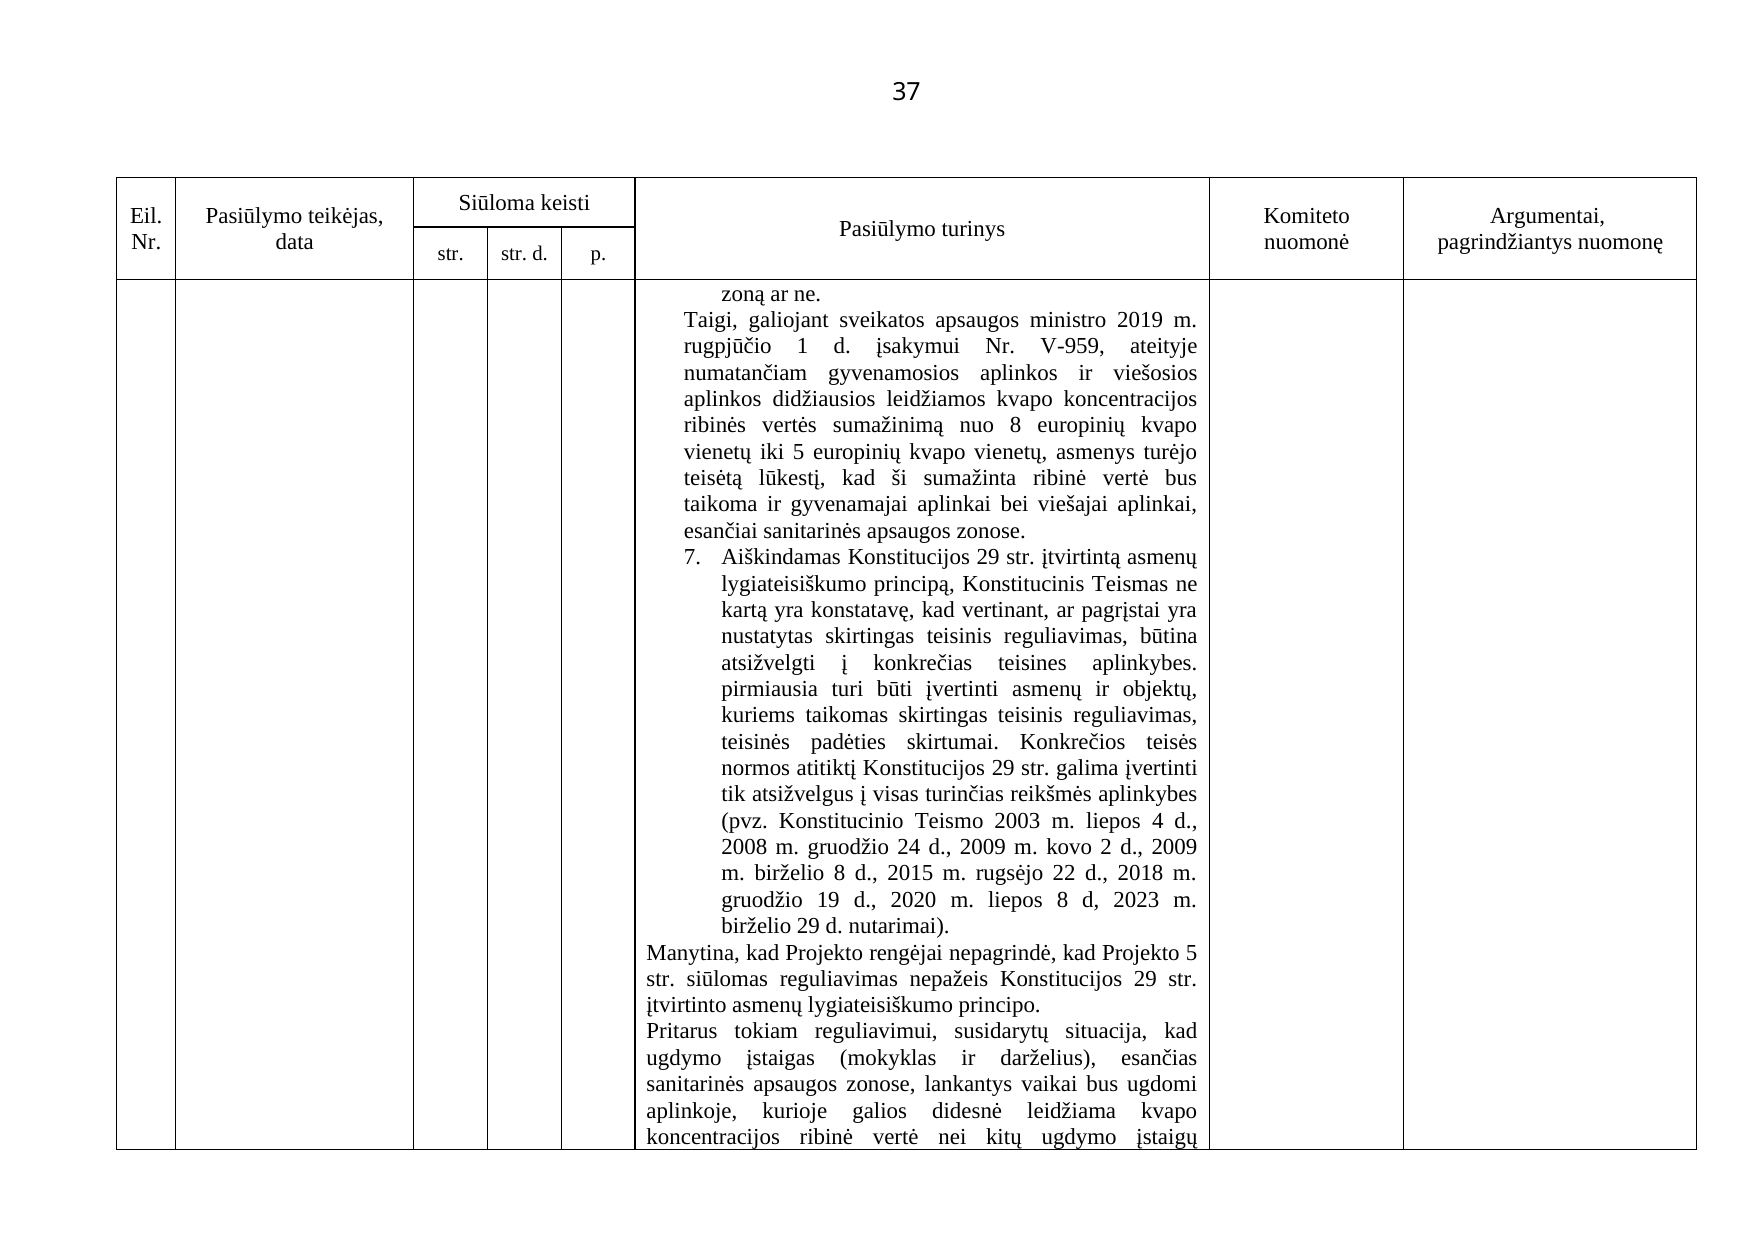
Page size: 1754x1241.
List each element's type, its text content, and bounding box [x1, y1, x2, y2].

table_cell p. [562, 228, 634, 279]
table_cell zoną ar ne. Taigi, galiojant sveikatos apsaugos ministro 2019 m. rugpjūčio 1 d. įsakymui Nr. V-959, ateityje numatančiam gyvenamosios aplinkos ir viešosios aplinkos didžiausios leidžiamos kvapo koncentracijos ribinės vertės sumažinimą nuo 8 europinių kvapo vienetų iki 5 europinių kvapo vienetų, asmenys turėjo teisėtą lūkestį, kad ši sumažinta ribinė vertė bus taikoma ir gyvenamajai aplinkai bei viešajai aplinkai, esančiai sanitarinės apsaugos zonose. Aiškindamas Konstitucijos 29 str. įtvirtintą asmenų lygiateisiškumo principą, Konstitucinis Teismas ne kartą yra konstatavę, kad vertinant, ar pagrįstai yra nustatytas skirtingas teisinis reguliavimas, būtina atsižvelgti į konkrečias teisines aplinkybes. pirmiausia turi būti įvertinti asmenų ir objektų, kuriems taikomas skirtingas teisinis reguliavimas, teisinės padėties skirtumai. Konkrečios teisės normos atitiktį Konstitucijos 29 str. galima įvertinti tik atsižvelgus į visas turinčias reikšmės aplinkybes (pvz. Konstitucinio Teismo 2003 m. liepos 4 d., 2008 m. gruodžio 24 d., 2009 m. kovo 2 d., 2009 m. birželio 8 d., 2015 m. rugsėjo 22 d., 2018 m. gruodžio 19 d., 2020 m. liepos 8 d, 2023 m. birželio 29 d. nutarimai). Manytina, kad Projekto rengėjai nepagrindė, kad Projekto 5 str. siūlomas reguliavimas nepažeis Konstitucijos 29 str. įtvirtinto asmenų lygiateisiškumo principo. Pritarus tokiam reguliavimui, susidarytų situacija, kad ugdymo įstaigas (mokyklas ir darželius), esančias sanitarinės apsaugos zonose, lankantys vaikai bus ugdomi aplinkoje, kurioje galios didesnė leidžiama kvapo koncentracijos ribinė vertė nei kitų ugdymo įstaigų [636, 280, 1209, 1149]
table_cell str. d. [488, 228, 561, 279]
table_header Eil. Nr. [117, 178, 175, 279]
table_cell [488, 280, 561, 1149]
table_cell str. [414, 228, 487, 279]
table_header Pasiūlymo teikėjas, data [176, 178, 413, 279]
table_header Komiteto nuomonė [1210, 178, 1403, 279]
table_header Argumentai, pagrindžiantys nuomonę [1404, 178, 1696, 279]
table_cell [414, 280, 487, 1149]
table_cell [176, 280, 413, 1149]
table_header Siūloma keisti [414, 178, 634, 226]
table_cell [117, 280, 175, 1149]
table_header Pasiūlymo turinys [636, 178, 1209, 279]
table_cell [1210, 280, 1403, 1149]
table_cell [1404, 280, 1696, 1149]
table_cell [562, 280, 634, 1149]
